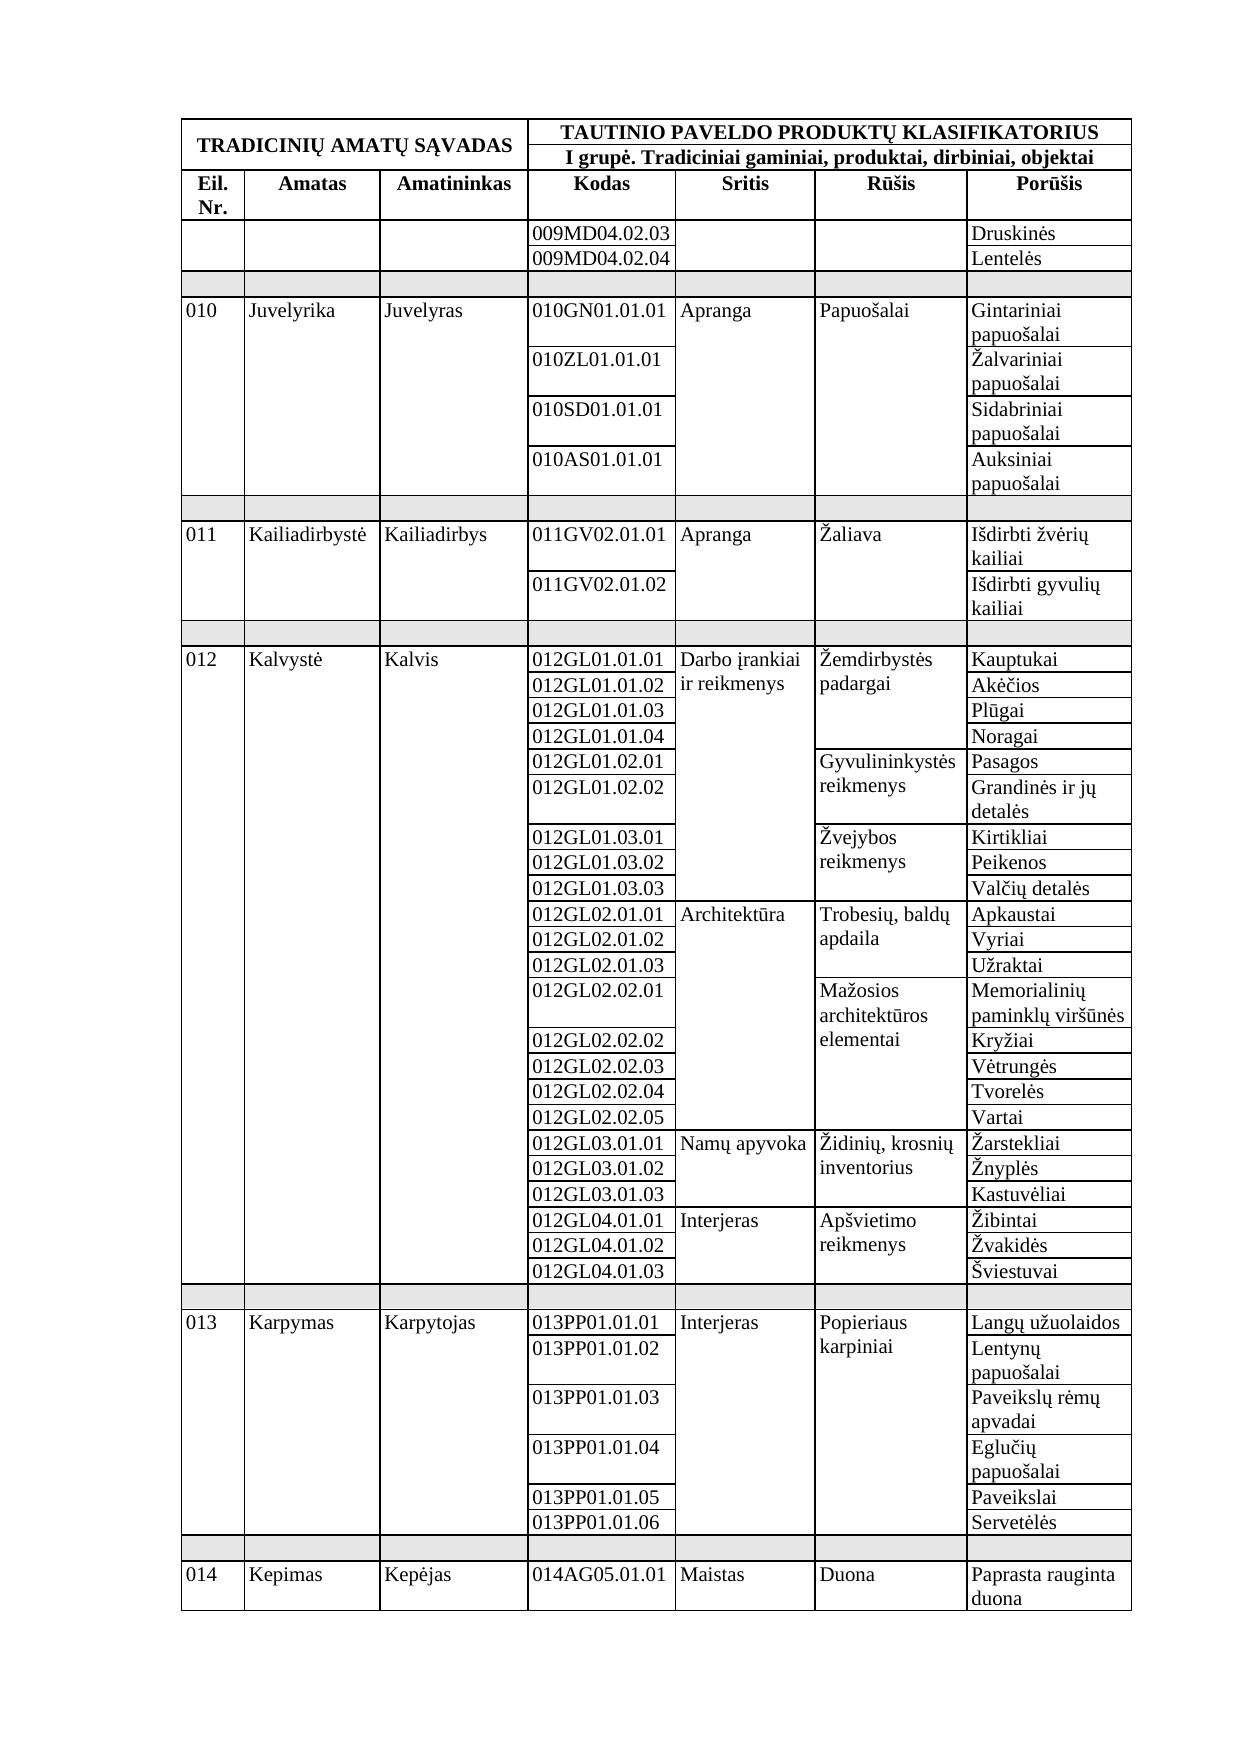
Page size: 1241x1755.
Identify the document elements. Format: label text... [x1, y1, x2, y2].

table_cell [245, 1536, 379, 1560]
table_cell Žvakidės [968, 1233, 1131, 1257]
table_cell Žibintai [968, 1208, 1131, 1232]
table_cell Kailiadirbys [381, 522, 527, 620]
table_cell [182, 621, 244, 645]
table_cell Kalvis [381, 647, 527, 1283]
table_cell Rūšis [816, 171, 966, 219]
table_cell 012GL02.01.02 [529, 927, 675, 951]
table_cell Gintariniai papuošalai [968, 298, 1131, 346]
table_cell [968, 1536, 1131, 1560]
table_cell [245, 221, 379, 270]
table_cell Žnyplės [968, 1156, 1131, 1180]
table_cell 012GL04.01.03 [529, 1259, 675, 1283]
table_cell [968, 272, 1131, 296]
table_cell 012GL02.02.02 [529, 1028, 675, 1052]
table_cell Druskinės [968, 221, 1131, 245]
table_cell 012GL03.01.02 [529, 1156, 675, 1180]
table_cell Sidabriniai papuošalai [968, 397, 1131, 445]
table_cell 010SD01.01.01 [529, 397, 675, 445]
table_cell [968, 496, 1131, 520]
table_cell 014 [182, 1562, 244, 1610]
table_cell Lentynų papuošalai [968, 1336, 1131, 1384]
table_cell Kailiadirbystė [245, 522, 379, 620]
table_cell I grupė. Tradiciniai gaminiai, produktai, dirbiniai, objektai [529, 145, 1131, 169]
table_cell 013PP01.01.04 [529, 1435, 675, 1483]
table_cell [968, 621, 1131, 645]
table_cell Tvorelės [968, 1080, 1131, 1103]
table_cell [529, 496, 675, 520]
table_cell Memorialinių paminklų viršūnės [968, 978, 1131, 1027]
table_cell 012GL01.01.01 [529, 647, 675, 671]
table_cell Šviestuvai [968, 1259, 1131, 1283]
table_cell Paveikslų rėmų apvadai [968, 1385, 1131, 1433]
table_cell Apranga [676, 298, 814, 495]
table_cell Auksiniai papuošalai [968, 447, 1131, 495]
table_cell Paprasta rauginta duona [968, 1562, 1131, 1610]
table_cell Kastuvėliai [968, 1182, 1131, 1206]
table_header TAUTINIO PAVELDO PRODUKTŲ KLASIFIKATORIUS [529, 120, 1131, 144]
table_cell [529, 621, 675, 645]
table_cell [381, 221, 527, 270]
table_cell Kauptukai [968, 647, 1131, 671]
table_cell Mažosios architektūros elementai [816, 978, 966, 1129]
table_cell 013PP01.01.03 [529, 1385, 675, 1433]
table_cell [245, 496, 379, 520]
table_cell [182, 496, 244, 520]
table_cell 012GL01.01.02 [529, 673, 675, 697]
table_cell [816, 1536, 966, 1560]
table_cell Popieriaus karpiniai [816, 1310, 966, 1534]
table_cell 010GN01.01.01 [529, 298, 675, 346]
table_cell 012GL01.03.02 [529, 850, 675, 874]
table_cell 012GL01.02.02 [529, 775, 675, 823]
table_cell Kodas [529, 171, 675, 219]
table_cell [182, 1285, 244, 1308]
table_cell [245, 272, 379, 296]
table_cell Vartai [968, 1105, 1131, 1129]
table_cell 011GV02.01.01 [529, 522, 675, 570]
table_cell 012GL02.02.05 [529, 1105, 675, 1129]
table_cell 012GL02.02.01 [529, 978, 675, 1027]
table_cell Maistas [676, 1562, 814, 1610]
table_cell Kepimas [245, 1562, 379, 1610]
table_cell 014AG05.01.01 [529, 1562, 675, 1610]
table_cell [816, 1285, 966, 1308]
table_cell [816, 272, 966, 296]
table_cell 011GV02.01.02 [529, 572, 675, 620]
table_cell Noragai [968, 724, 1131, 748]
table_cell [816, 221, 966, 270]
table_cell [245, 621, 379, 645]
table_cell Porūšis [968, 171, 1131, 219]
table_cell Kepėjas [381, 1562, 527, 1610]
table_cell Duona [816, 1562, 966, 1610]
table_cell Interjeras [676, 1208, 814, 1283]
table_cell Žarstekliai [968, 1131, 1131, 1155]
table_cell Plūgai [968, 698, 1131, 722]
table_cell 010ZL01.01.01 [529, 347, 675, 395]
table_cell Gyvulininkystės reikmenys [816, 750, 966, 823]
table_cell 012GL01.02.01 [529, 750, 675, 773]
table_cell Trobesių, baldų apdaila [816, 902, 966, 977]
table_cell Valčių detalės [968, 876, 1131, 900]
table_cell 012GL03.01.01 [529, 1131, 675, 1155]
table_cell [381, 1285, 527, 1308]
table_cell Amatas [245, 171, 379, 219]
table_header TRADICINIŲ AMATŲ SĄVADAS [182, 120, 527, 169]
table_cell Servetėlės [968, 1510, 1131, 1534]
table_cell 012GL02.01.03 [529, 953, 675, 977]
table_cell 013PP01.01.01 [529, 1310, 675, 1334]
table_cell [676, 221, 814, 270]
table_cell [676, 496, 814, 520]
table_cell [182, 272, 244, 296]
table_cell 010 [182, 298, 244, 495]
table_cell 012GL01.01.03 [529, 698, 675, 722]
table_cell [816, 496, 966, 520]
table_cell Kirtikliai [968, 825, 1131, 849]
table_cell Papuošalai [816, 298, 966, 495]
table_cell Kalvystė [245, 647, 379, 1283]
table_cell Lentelės [968, 246, 1131, 270]
table_cell 012GL01.03.01 [529, 825, 675, 849]
table_cell 009MD04.02.03 [529, 221, 675, 245]
table_cell Paveikslai [968, 1485, 1131, 1509]
table_cell 013PP01.01.05 [529, 1485, 675, 1509]
table_cell Architektūra [676, 902, 814, 1129]
table_cell [182, 221, 244, 270]
table_cell 010AS01.01.01 [529, 447, 675, 495]
table_cell [381, 496, 527, 520]
table_cell [182, 1536, 244, 1560]
table_cell Išdirbti žvėrių kailiai [968, 522, 1131, 570]
table_cell Kryžiai [968, 1028, 1131, 1052]
table_cell Užraktai [968, 953, 1131, 977]
table_cell [676, 621, 814, 645]
table_cell Langų užuolaidos [968, 1310, 1131, 1334]
table_cell 013PP01.01.06 [529, 1510, 675, 1534]
table_cell [676, 272, 814, 296]
table_cell 012GL02.02.04 [529, 1080, 675, 1103]
table_cell Peikenos [968, 850, 1131, 874]
table_cell Karpymas [245, 1310, 379, 1534]
table_cell [381, 1536, 527, 1560]
table_cell [529, 1285, 675, 1308]
table_cell Pasagos [968, 750, 1131, 773]
table_cell [529, 1536, 675, 1560]
table_cell 013 [182, 1310, 244, 1534]
table_cell [529, 272, 675, 296]
table_cell 012GL04.01.01 [529, 1208, 675, 1232]
table_cell [676, 1285, 814, 1308]
table_cell 012GL01.01.04 [529, 724, 675, 748]
table_cell 011 [182, 522, 244, 620]
table_cell 009MD04.02.04 [529, 246, 675, 270]
table_cell Židinių, krosnių inventorius [816, 1131, 966, 1206]
table_cell Amatininkas [381, 171, 527, 219]
table_cell Apranga [676, 522, 814, 620]
table_cell 012GL02.02.03 [529, 1054, 675, 1078]
table_cell Vyriai [968, 927, 1131, 951]
table_cell [381, 272, 527, 296]
table_cell [245, 1285, 379, 1308]
table_cell Eglučių papuošalai [968, 1435, 1131, 1483]
table_cell 012GL04.01.02 [529, 1233, 675, 1257]
table_cell Žemdirbystės padargai [816, 647, 966, 748]
table_cell 012GL02.01.01 [529, 902, 675, 926]
table_cell 012 [182, 647, 244, 1283]
table_cell 012GL01.03.03 [529, 876, 675, 900]
table_cell [968, 1285, 1131, 1308]
table_cell Eil. Nr. [182, 171, 244, 219]
table_cell 013PP01.01.02 [529, 1336, 675, 1384]
table_cell Darbo įrankiai ir reikmenys [676, 647, 814, 900]
table_cell 012GL03.01.03 [529, 1182, 675, 1206]
table_cell Juvelyras [381, 298, 527, 495]
table_cell Žvejybos reikmenys [816, 825, 966, 900]
table_cell Žaliava [816, 522, 966, 620]
table_cell [816, 621, 966, 645]
table_cell Apkaustai [968, 902, 1131, 926]
table_cell Žalvariniai papuošalai [968, 347, 1131, 395]
table_cell [381, 621, 527, 645]
table_cell Grandinės ir jų detalės [968, 775, 1131, 823]
table_cell [676, 1536, 814, 1560]
table_cell Vėtrungės [968, 1054, 1131, 1078]
table_cell Interjeras [676, 1310, 814, 1534]
table_cell Išdirbti gyvulių kailiai [968, 572, 1131, 620]
table_cell Apšvietimo reikmenys [816, 1208, 966, 1283]
table_cell Karpytojas [381, 1310, 527, 1534]
table_cell Juvelyrika [245, 298, 379, 495]
table_cell Namų apyvoka [676, 1131, 814, 1206]
table_cell Sritis [676, 171, 814, 219]
table_cell Akėčios [968, 673, 1131, 697]
